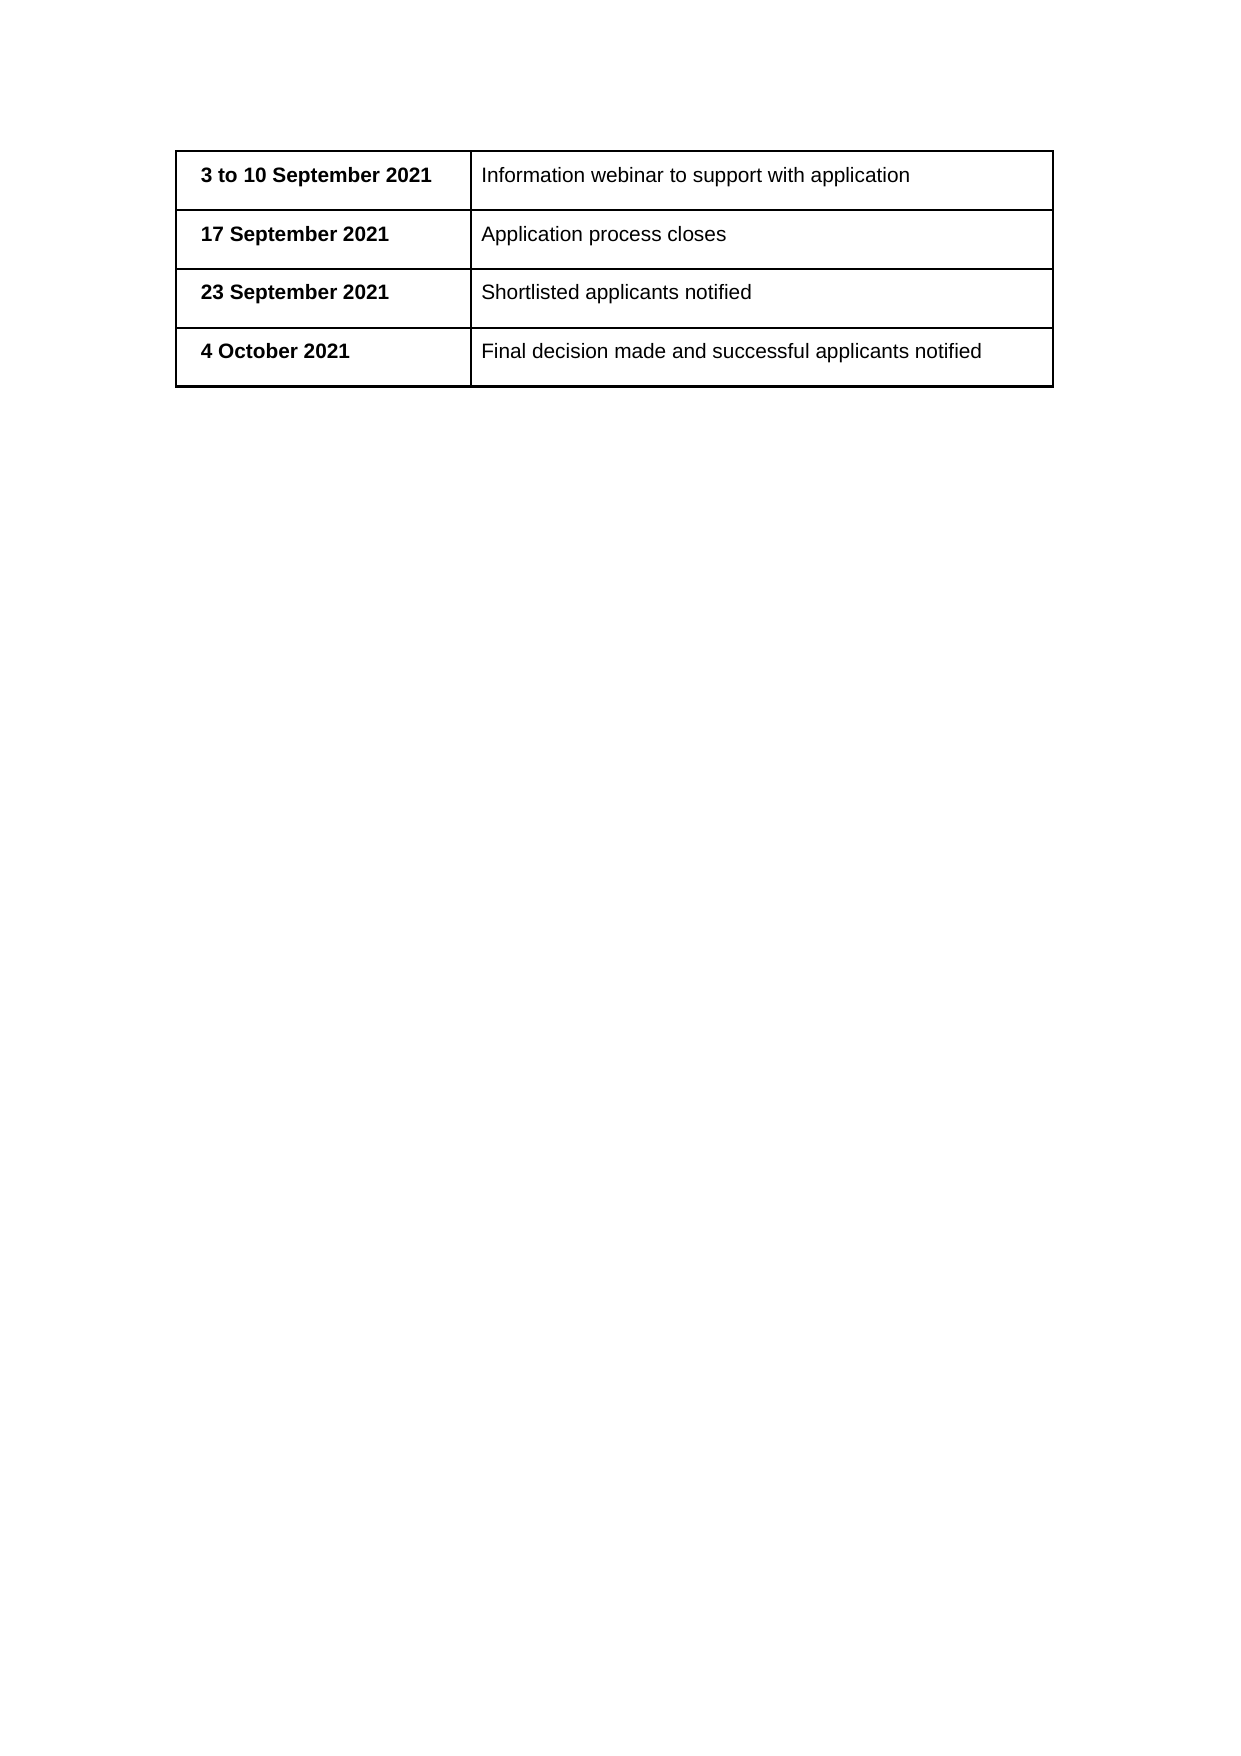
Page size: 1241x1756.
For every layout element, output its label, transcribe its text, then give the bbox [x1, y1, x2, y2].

table_cell 17 September 2021 [177, 211, 470, 268]
table_cell 3 to 10 September 2021 [177, 152, 470, 209]
table_cell 23 September 2021 [177, 270, 470, 327]
table_cell Information webinar to support with application [472, 152, 1052, 209]
table_cell Final decision made and successful applicants notified [472, 329, 1052, 385]
table_cell 4 October 2021 [177, 329, 470, 385]
table_cell Application process closes [472, 211, 1052, 268]
table_cell Shortlisted applicants notified [472, 270, 1052, 327]
